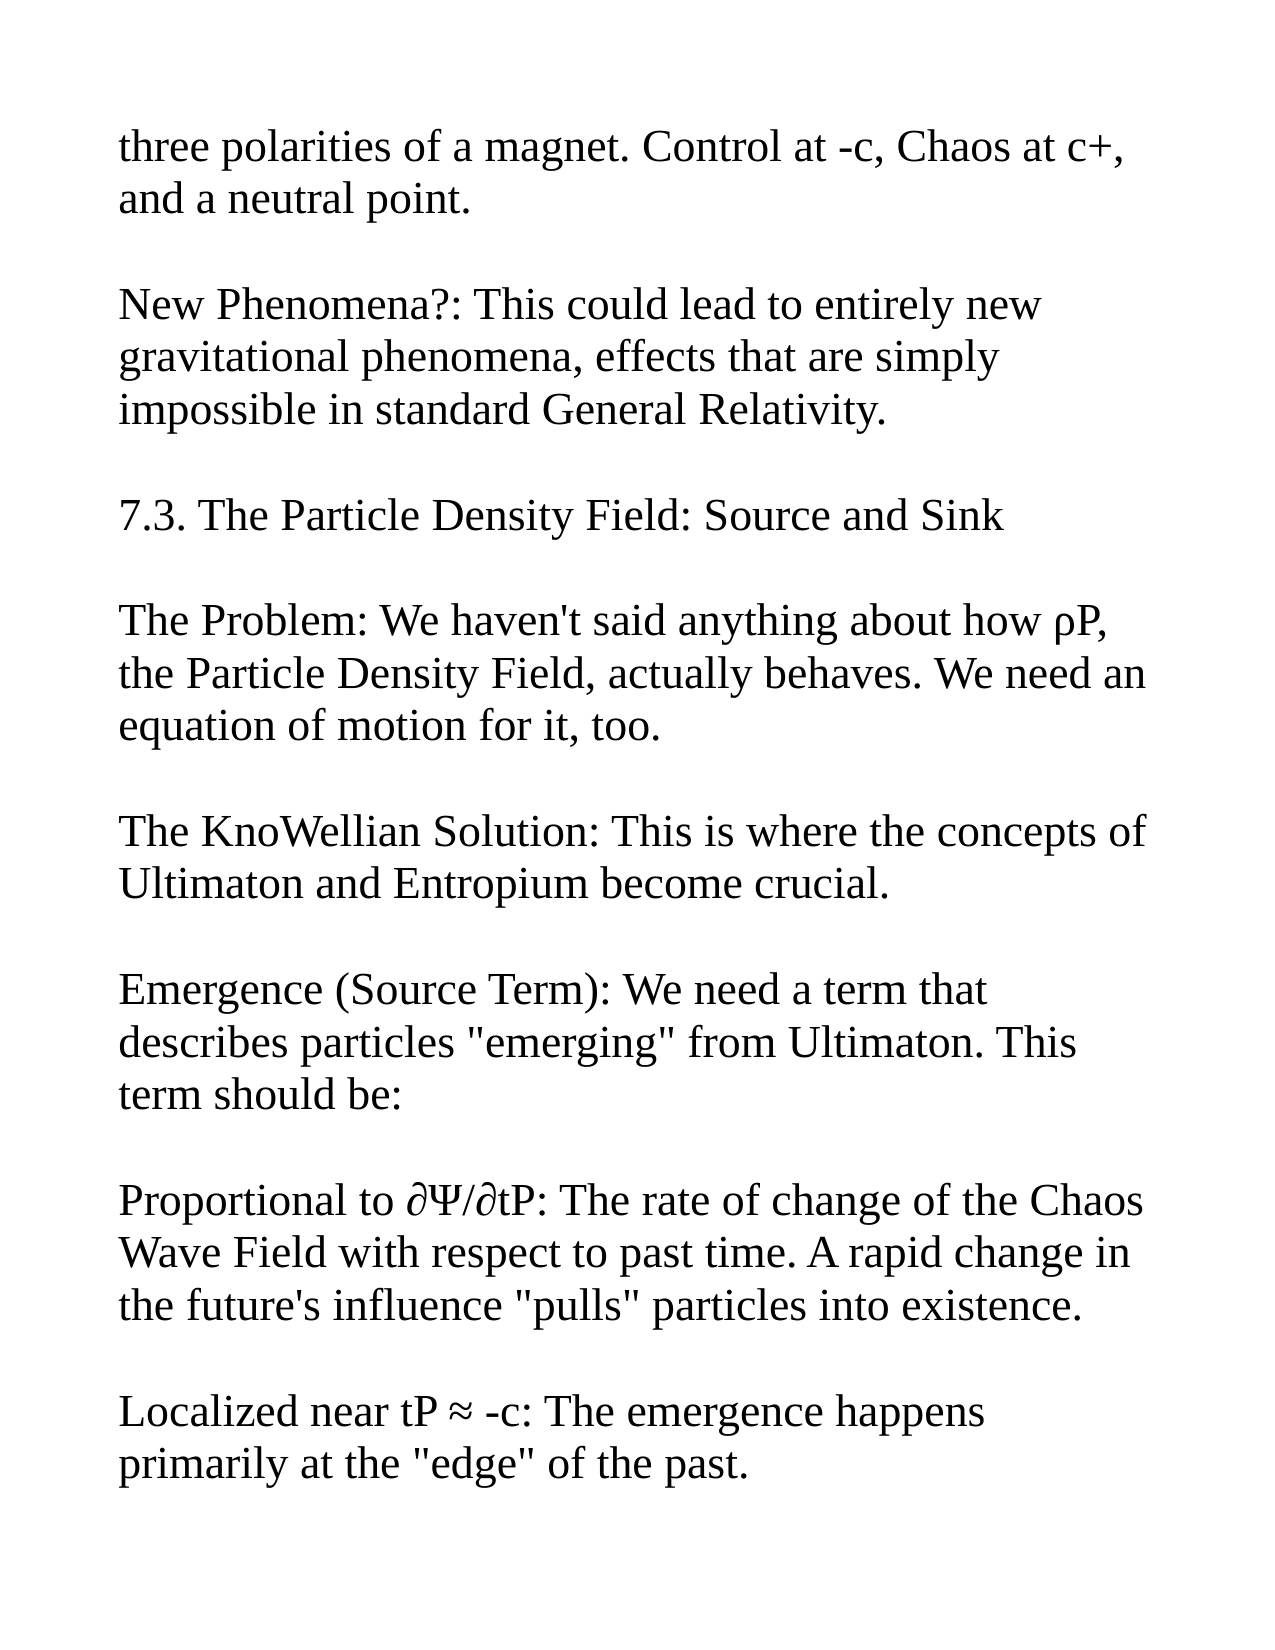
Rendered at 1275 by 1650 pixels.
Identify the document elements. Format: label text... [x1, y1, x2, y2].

text 7.3. The Particle Density Field: Source and Sink [118, 487, 1157, 540]
text New Phenomena?: This could lead to entirely new gravitational phenomena, effects that are simply impossible in standard General Relativity. [118, 276, 1157, 434]
text The KnoWellian Solution: This is where the concepts of Ultimaton and Entropium become crucial. [118, 803, 1157, 909]
text Emergence (Source Term): We need a term that describes particles "emerging" from Ultimaton. This term should be: [118, 961, 1157, 1119]
text three polarities of a magnet. Control at -c, Chaos at c+, and a neutral point. [118, 118, 1157, 223]
text Localized near tP ≈ -c: The emergence happens primarily at the "edge" of the past. [118, 1383, 1157, 1488]
text The Problem: We haven't said anything about how ρP, the Particle Density Field, actually behaves. We need an equation of motion for it, too. [118, 592, 1157, 751]
text Proportional to ∂Ψ/∂tP: The rate of change of the Chaos Wave Field with respect to past time. A rapid change in the future's influence "pulls" particles into existence. [118, 1172, 1157, 1330]
